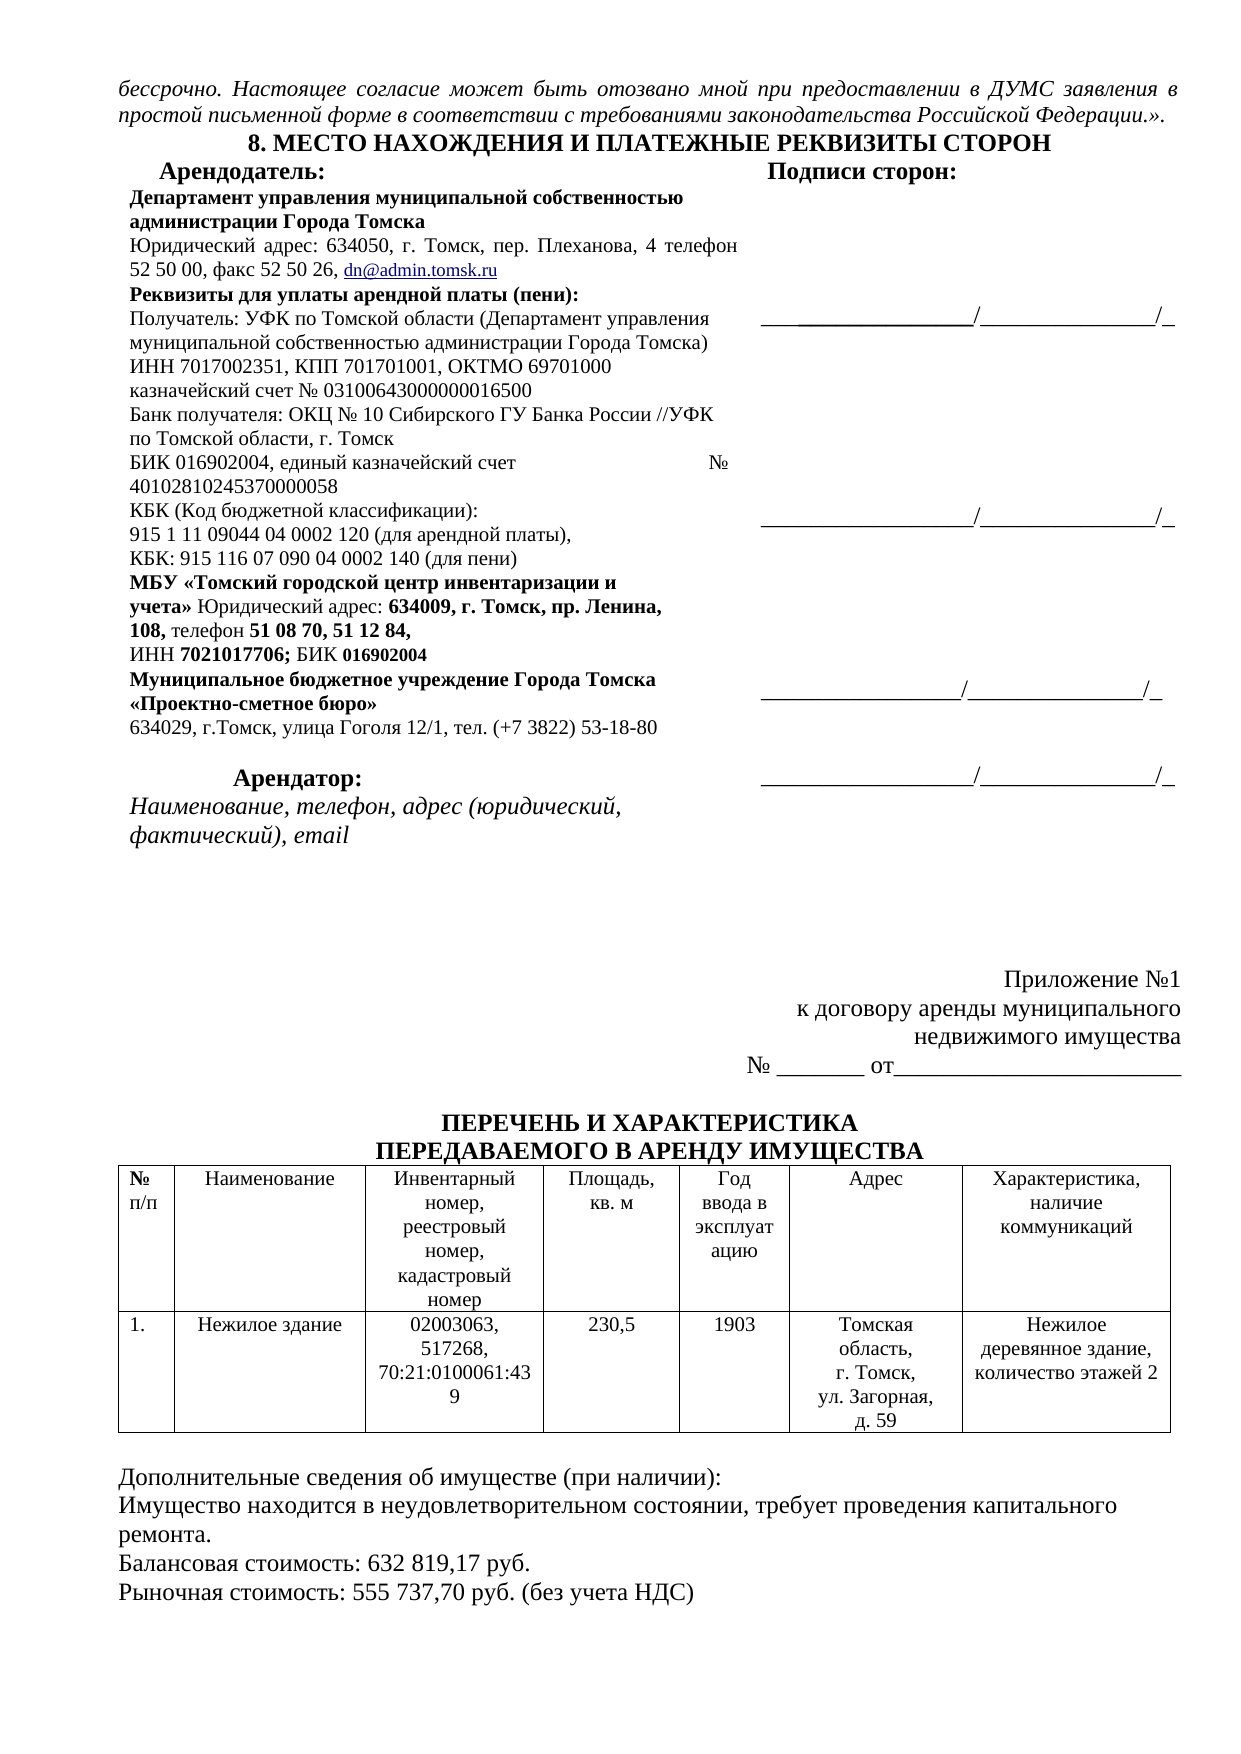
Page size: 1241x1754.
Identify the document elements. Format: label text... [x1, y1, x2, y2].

text ПЕРЕДАВАЕМОГО В АРЕНДУ ИМУЩЕСТВА [118, 1136, 1181, 1165]
text Рыночная стоимость: 555 737,70 руб. (без учета НДС) [118, 1577, 1181, 1606]
table_header № п/п [119, 1166, 174, 1311]
table_header Адрес [790, 1166, 962, 1311]
text бессрочно. Настоящее согласие может быть отозвано мной при предоставлении в ДУМС заявления в простой письменной форме в соответствии с требованиями законодательства Российской Федерации.». [118, 75, 1181, 128]
table_header Площадь, кв. м [544, 1166, 679, 1311]
text № _______ от_______________________ [118, 1050, 1181, 1079]
table_cell 1903 [680, 1312, 789, 1432]
table_cell Нежилое деревянное здание, количество этажей 2 [963, 1312, 1170, 1432]
table_header Характеристика, наличие коммуникаций [963, 1166, 1170, 1311]
text к договору аренды муниципального [118, 993, 1181, 1021]
text ПЕРЕЧЕНЬ И ХАРАКТЕРИСТИКА [118, 1108, 1181, 1136]
table_cell Томская область, г. Томск, ул. Загорная, д. 59 [790, 1312, 962, 1432]
text Имущество находится в неудовлетворительном состоянии, требует проведения капитального ремонта. [118, 1491, 1181, 1548]
table_header Год ввода в эксплуатацию [680, 1166, 789, 1311]
text Балансовая стоимость: 632 819,17 руб. [118, 1548, 1181, 1577]
table_cell 230,5 [544, 1312, 679, 1432]
text Приложение №1 [118, 964, 1181, 993]
table_header Наименование [175, 1166, 365, 1311]
table_cell 02003063, 517268, 70:21:0100061:439 [366, 1312, 543, 1432]
table_header Подписи сторон: _________________/______________/_ _________________/______________/_ ________________/______________/_ _________________/______________/_ [750, 156, 1193, 849]
table_header Арендодатель: Департамент управления муниципальной собственностью администрации Города Томска Юридический адрес: 634050, г. Томск, пер. Плеханова, 4 телефон 52 50 00, факс 52 50 26, dn@admin.tomsk.ru Реквизиты для уплаты арендной платы (пени): Получатель: УФК по Томской области (Департамент управления муниципальной собственностью администрации Города Томска) ИНН 7017002351, КПП 701701001, ОКТМО 69701000 казначейский счет № 03100643000000016500 Банк получателя: ОКЦ № 10 Сибирского ГУ Банка России //УФК по Томской области, г. Томск БИК 016902004, единый казначейский счет № 40102810245370000058 КБК (Код бюджетной классификации): 915 1 11 09044 04 0002 120 (для арендной платы), КБК: 915 116 07 090 04 0002 140 (для пени) МБУ «Томский городской центр инвентаризации и учета» Юридический адрес: 634009, г. Томск, пр. Ленина, 108, телефон 51 08 70, 51 12 84, ИНН 7021017706; БИК 016902004 Муниципальное бюджетное учреждение Города Томска «Проектно-сметное бюро» 634029, г.Томск, улица Гоголя 12/1, тел. (+7 3822) 53-18-80 Арендатор: Наименование, телефон, адрес (юридический, фактический), email [118, 156, 749, 849]
table_cell 1. [119, 1312, 174, 1432]
text 8. МЕСТО НАХОЖДЕНИЯ И ПЛАТЕЖНЫЕ РЕКВИЗИТЫ СТОРОН [118, 128, 1181, 156]
table_header Инвентарный номер, реестровый номер, кадастровый номер [366, 1166, 543, 1311]
table_cell Нежилое здание [175, 1312, 365, 1432]
text недвижимого имущества [118, 1021, 1181, 1050]
text Дополнительные сведения об имуществе (при наличии): [118, 1462, 1181, 1491]
